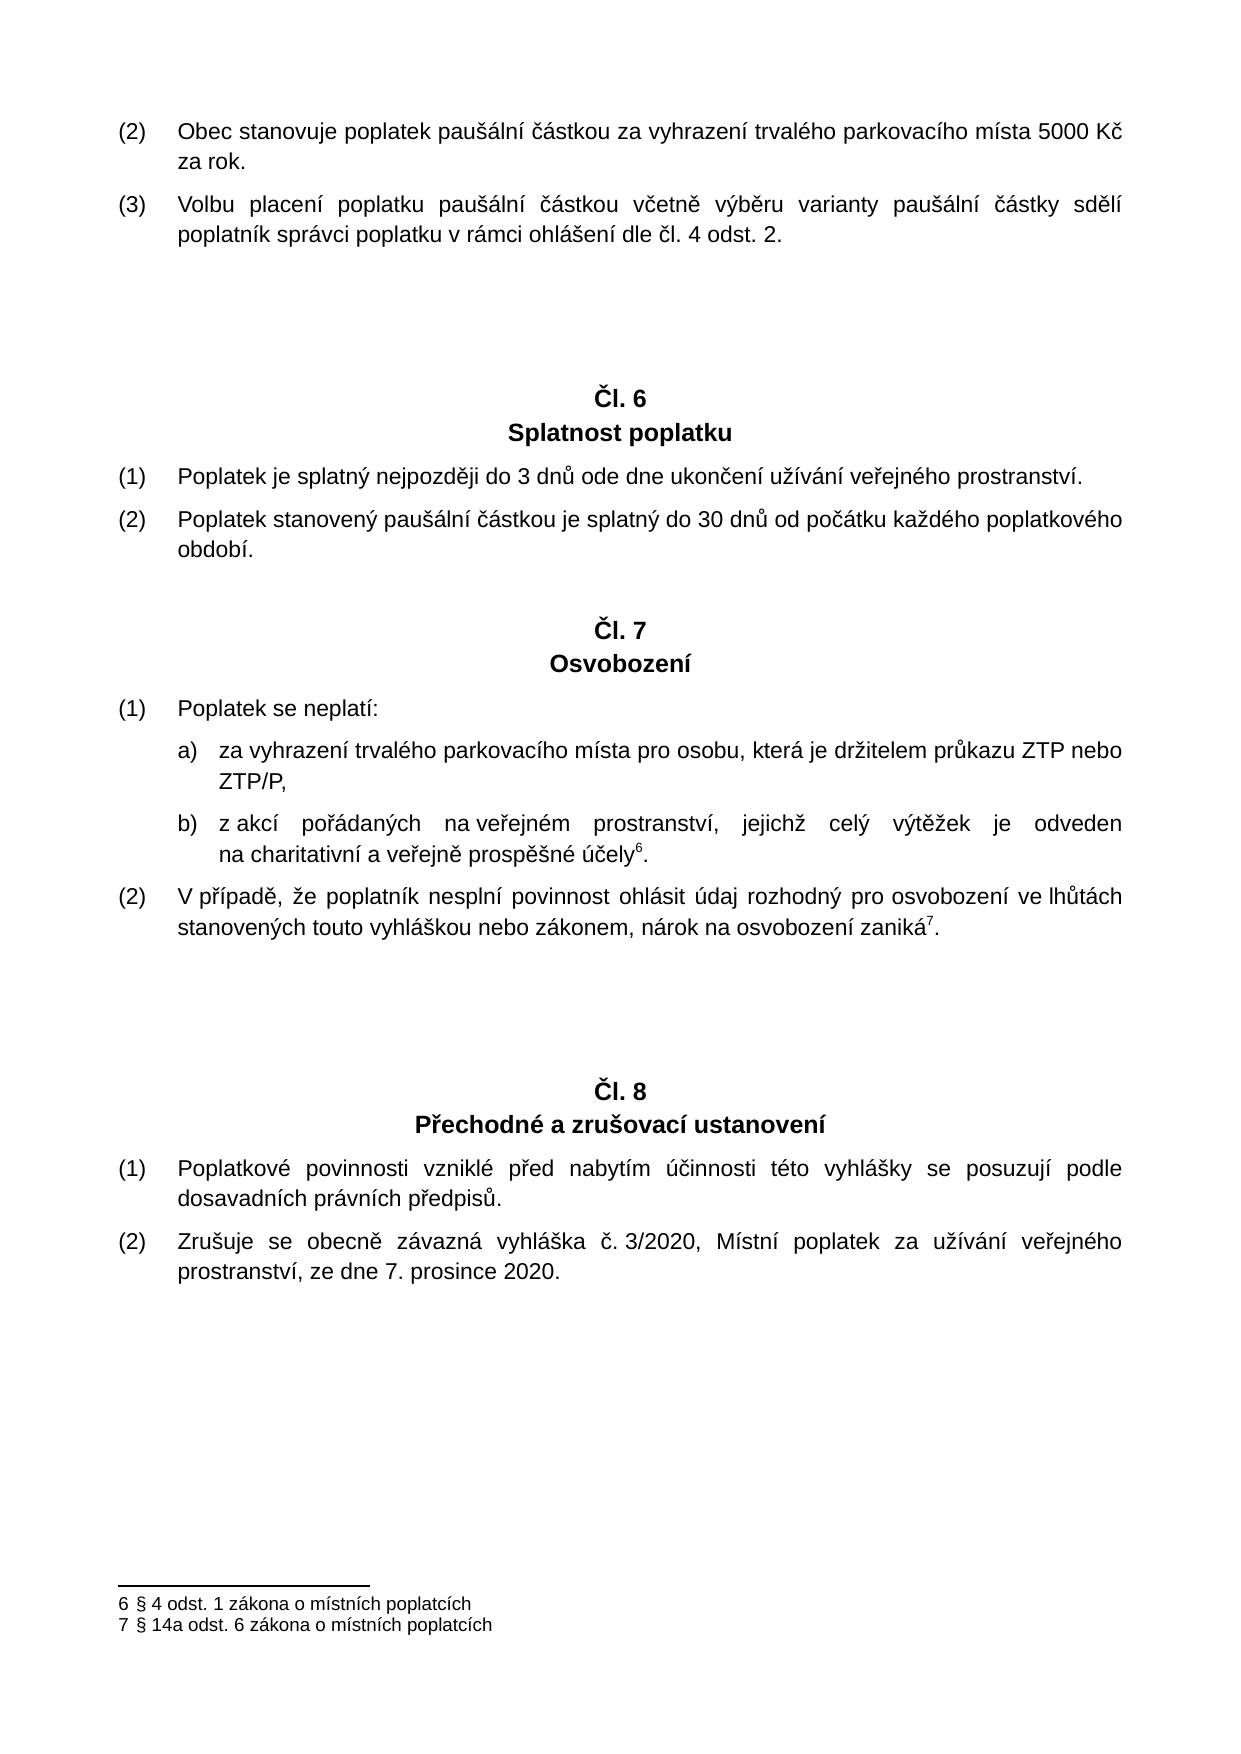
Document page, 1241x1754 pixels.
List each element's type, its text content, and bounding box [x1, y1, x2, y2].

list Poplatek se neplatí: [118, 695, 1122, 721]
subtitle Čl. 6 Splatnost poplatku [118, 384, 1122, 446]
list z akcí pořádaných na veřejném prostranství, jejichž celý výtěžek je odveden na charitativní a veřejně prospěšné účely. [177, 810, 1122, 867]
list Obec stanovuje poplatek paušální částkou za vyhrazení trvalého parkovacího místa 5000 Kč za rok. [118, 118, 1122, 175]
list Zrušuje se obecně závazná vyhláška č. 3/2020, Místní poplatek za užívání veřejného prostranství, ze dne 7. prosince 2020. [118, 1228, 1122, 1285]
list Poplatek stanovený paušální částkou je splatný do 30 dnů od počátku každého poplatkového období. [118, 506, 1122, 562]
list Volbu placení poplatku paušální částkou včetně výběru varianty paušální částky sdělí poplatník správci poplatku v rámci ohlášení dle čl. 4 odst. 2. [118, 191, 1122, 248]
list Poplatek je splatný nejpozději do 3 dnů ode dne ukončení užívání veřejného prostranství. [118, 463, 1122, 489]
list § 4 odst. 1 zákona o místních poplatcích [118, 1592, 1122, 1614]
list Poplatkové povinnosti vzniklé před nabytím účinnosti této vyhlášky se posuzují podle dosavadních právních předpisů. [118, 1155, 1122, 1212]
subtitle Čl. 8 Přechodné a zrušovací ustanovení [118, 1077, 1122, 1138]
list za vyhrazení trvalého parkovacího místa pro osobu, která je držitelem průkazu ZTP nebo ZTP/P, [177, 737, 1122, 794]
list V případě, že poplatník nesplní povinnost ohlásit údaj rozhodný pro osvobození ve lhůtách stanovených touto vyhláškou nebo zákonem, nárok na osvobození zaniká. [118, 883, 1122, 940]
subtitle Čl. 7 Osvobození [118, 616, 1122, 678]
list § 14a odst. 6 zákona o místních poplatcích [118, 1614, 1122, 1635]
